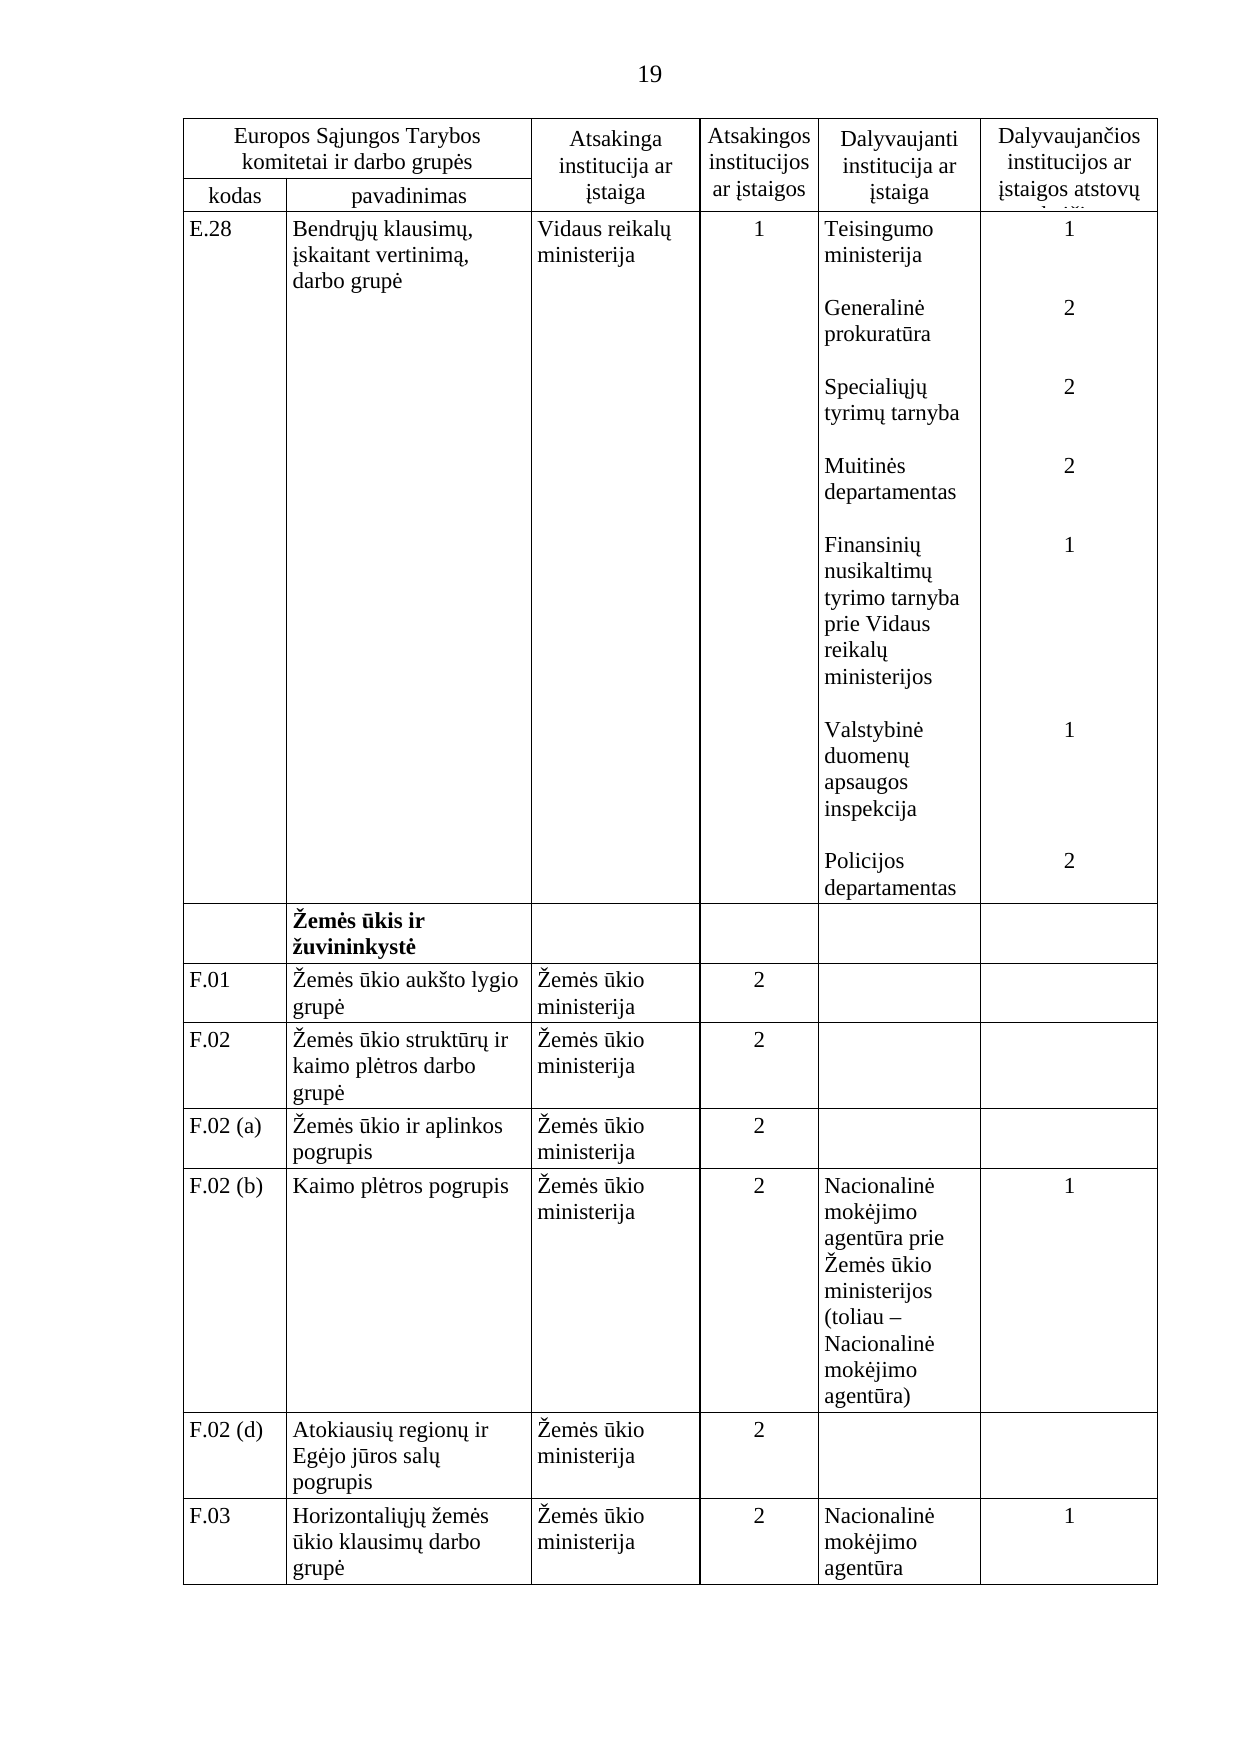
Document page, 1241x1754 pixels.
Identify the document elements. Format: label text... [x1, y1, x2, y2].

table_cell Nacionalinė mokėjimo agentūra prie Žemės ūkio ministerijos (toliau – Nacionalinė mokėjimo agentūra) [819, 1169, 980, 1412]
table_cell 2 [701, 1499, 818, 1584]
table_cell [981, 1023, 1157, 1108]
table_cell [981, 1109, 1157, 1168]
table_cell Žemės ūkio ministerija [532, 1413, 699, 1498]
table_header Dalyvaujančios institucijos ar įstaigos atstovų skaičius [981, 119, 1157, 211]
table_cell 2 [701, 1023, 818, 1108]
table_cell Horizontaliųjų žemės ūkio klausimų darbo grupė [287, 1499, 531, 1584]
table_cell [819, 1023, 980, 1108]
table_cell F.02 (a) [184, 1109, 286, 1168]
table_cell Žemės ūkio ministerija [532, 1169, 699, 1412]
table_header Atsakinga institucija ar įstaiga [532, 119, 699, 211]
table_cell pavadinimas [287, 179, 531, 211]
table_cell 1 [701, 212, 818, 903]
table_cell Žemės ūkis ir žuvininkystė [287, 904, 531, 963]
table_cell 2 [701, 1169, 818, 1412]
table_cell Teisingumo ministerija Generalinė prokuratūra Specialiųjų tyrimų tarnyba Muitinės departamentas Finansinių nusikaltimų tyrimo tarnyba prie Vidaus reikalų ministerijos Valstybinė duomenų apsaugos inspekcija Policijos departamentas [819, 212, 980, 903]
table_cell 1 [981, 1499, 1157, 1584]
table_header Dalyvaujanti institucija ar įstaiga [819, 119, 980, 211]
table_cell F.02 (b) [184, 1169, 286, 1412]
table_cell [981, 904, 1157, 963]
table_cell [819, 964, 980, 1022]
table_cell Žemės ūkio ministerija [532, 964, 699, 1022]
table_cell [981, 964, 1157, 1022]
table_cell [819, 1109, 980, 1168]
table_cell [532, 904, 699, 963]
table_cell Žemės ūkio ministerija [532, 1109, 699, 1168]
table_cell F.02 [184, 1023, 286, 1108]
table_cell 2 [701, 1413, 818, 1498]
table_cell E.28 [184, 212, 286, 903]
table_cell Žemės ūkio ministerija [532, 1499, 699, 1584]
table_cell Bendrųjų klausimų, įskaitant vertinimą, darbo grupė [287, 212, 531, 903]
table_header Europos Sąjungos Tarybos komitetai ir darbo grupės [184, 119, 531, 178]
table_cell [701, 904, 818, 963]
table_cell Vidaus reikalų ministerija [532, 212, 699, 903]
table_cell Žemės ūkio ministerija [532, 1023, 699, 1108]
table_cell Kaimo plėtros pogrupis [287, 1169, 531, 1412]
table_header Atsakingos institucijos ar įstaigos atstovų skaičius [701, 119, 818, 211]
table_cell [184, 904, 286, 963]
table_cell F.02 (d) [184, 1413, 286, 1498]
table_cell Žemės ūkio ir aplinkos pogrupis [287, 1109, 531, 1168]
table_cell Atokiausių regionų ir Egėjo jūros salų pogrupis [287, 1413, 531, 1498]
table_cell F.03 [184, 1499, 286, 1584]
table_cell [819, 904, 980, 963]
table_cell 1 2 2 2 1 1 2 [981, 212, 1157, 903]
table_cell kodas [184, 179, 286, 211]
table_cell [819, 1413, 980, 1498]
table_cell 2 [701, 964, 818, 1022]
table_cell [981, 1413, 1157, 1498]
table_cell Žemės ūkio aukšto lygio grupė [287, 964, 531, 1022]
table_cell 2 [701, 1109, 818, 1168]
table_cell 1 [981, 1169, 1157, 1412]
table_cell Žemės ūkio struktūrų ir kaimo plėtros darbo grupė [287, 1023, 531, 1108]
table_cell F.01 [184, 964, 286, 1022]
table_cell Nacionalinė mokėjimo agentūra [819, 1499, 980, 1584]
